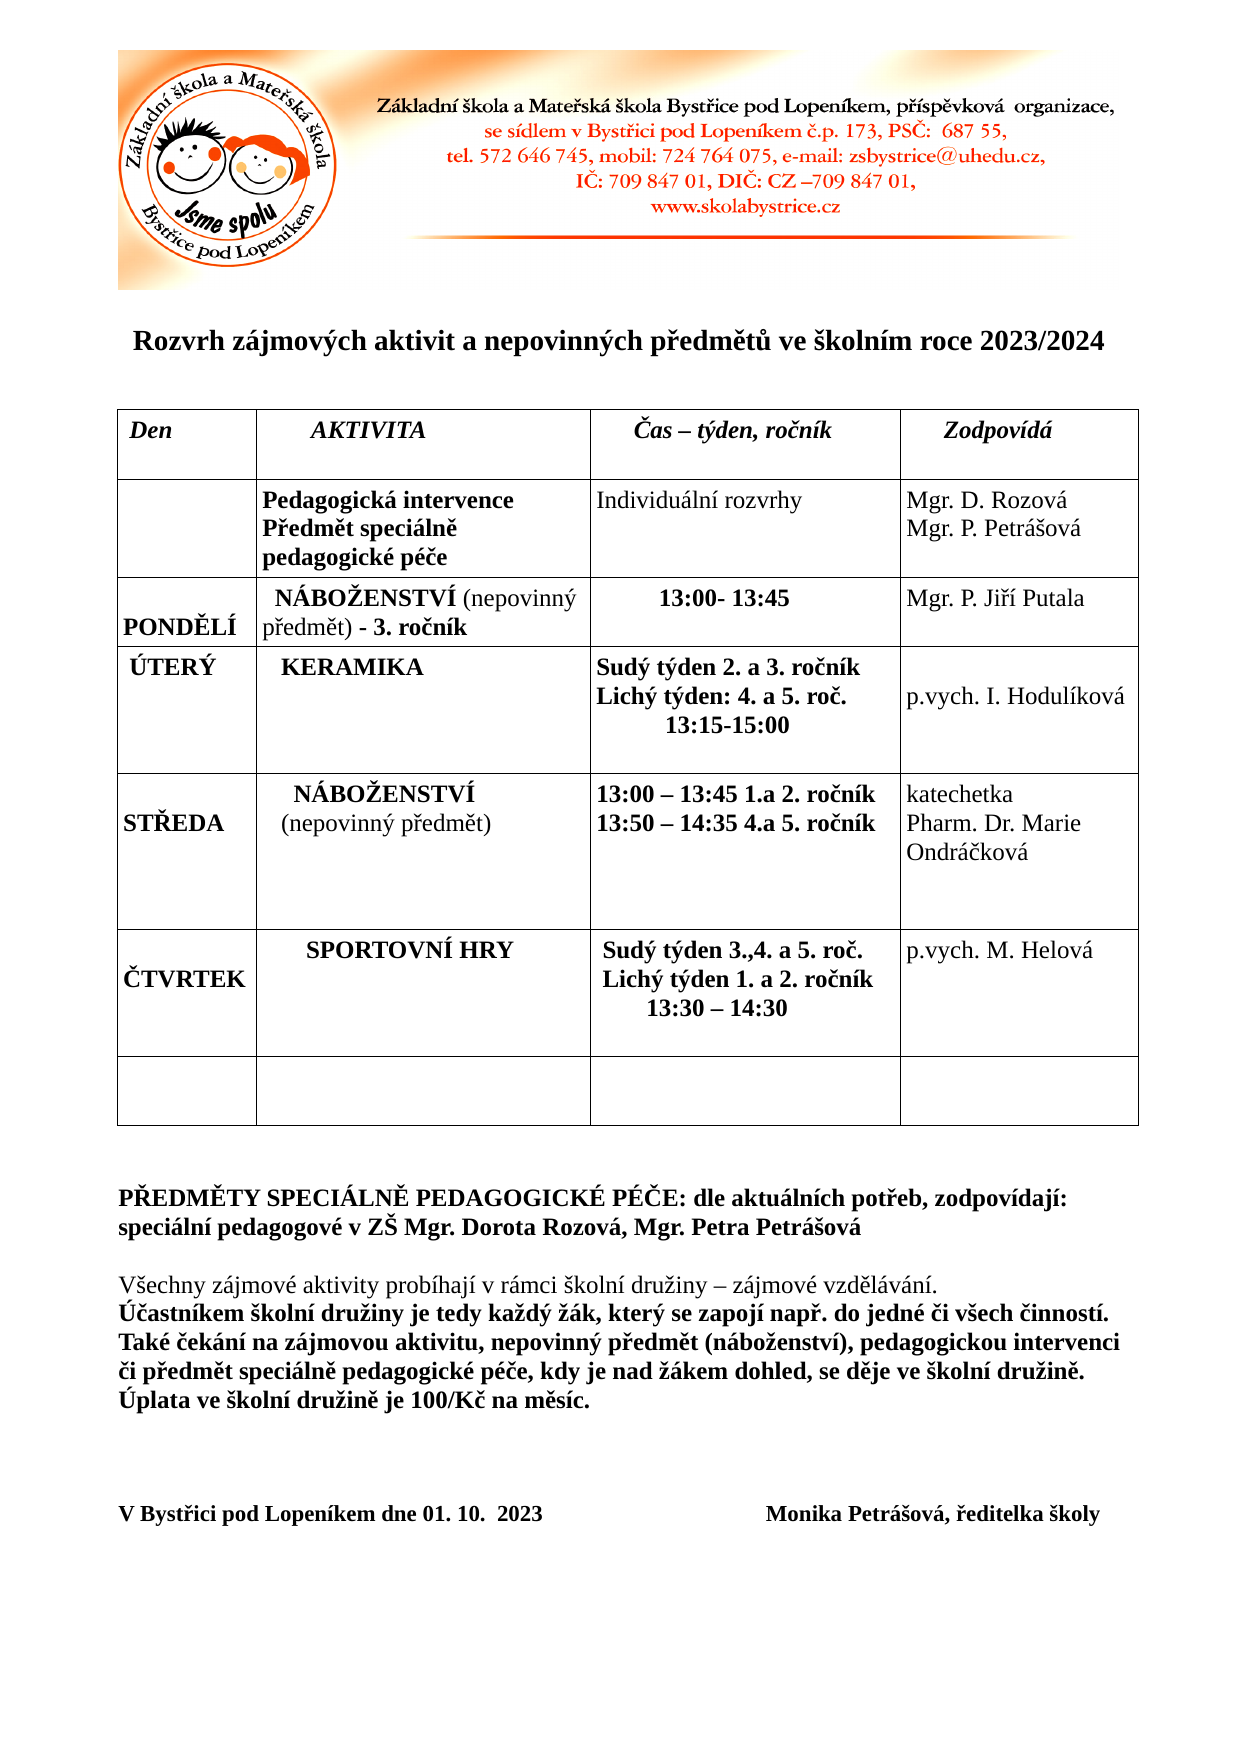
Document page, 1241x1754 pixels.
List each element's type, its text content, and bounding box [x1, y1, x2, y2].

text Všechny zájmové aktivity probíhají v rámci školní družiny – zájmové vzdělávání. [118, 1270, 1122, 1298]
table_cell Sudý týden 2. a 3. ročník Lichý týden: 4. a 5. roč. 13:15-15:00 [591, 647, 900, 773]
table_cell ČTVRTEK [118, 930, 256, 1056]
table_cell NÁBOŽENSTVÍ (nepovinný předmět) [257, 774, 590, 929]
text V Bystřici pod Lopeníkem dne 01. 10. 2023 Monika Petrášová, ředitelka školy [118, 1500, 1122, 1526]
table_cell [118, 1057, 256, 1125]
table_cell [118, 480, 256, 577]
table_header Den [118, 410, 256, 478]
table_cell SPORTOVNÍ HRY [257, 930, 590, 1056]
table_cell Pedagogická intervence Předmět speciálně pedagogické péče [257, 480, 590, 577]
table_cell katechetka Pharm. Dr. Marie Ondráčková [901, 774, 1138, 929]
table_cell Sudý týden 3.,4. a 5. roč. Lichý týden 1. a 2. ročník 13:30 – 14:30 [591, 930, 900, 1056]
text speciální pedagogové v ZŠ Mgr. Dorota Rozová, Mgr. Petra Petrášová [118, 1212, 1122, 1241]
table_cell 13:00 – 13:45 1.a 2. ročník 13:50 – 14:35 4.a 5. ročník [591, 774, 900, 929]
table_header AKTIVITA [257, 410, 590, 478]
table_header Zodpovídá [901, 410, 1138, 478]
text Účastníkem školní družiny je tedy každý žák, který se zapojí např. do jedné či všech činností. Také čekání na zájmovou aktivitu, nepovinný předmět (náboženství), pedagogickou intervenci či předmět speciálně pedagogické péče, kdy je nad žákem dohled, se děje ve školní družině. Úplata ve školní družině je 100/Kč na měsíc. [118, 1298, 1122, 1413]
table_cell Mgr. P. Jiří Putala [901, 578, 1138, 646]
table_cell NÁBOŽENSTVÍ (nepovinný předmět) - 3. ročník [257, 578, 590, 646]
table_cell PONDĚLÍ [118, 578, 256, 646]
table_cell STŘEDA [118, 774, 256, 929]
table_header Čas – týden, ročník [591, 410, 900, 478]
table_cell p.vych. I. Hodulíková [901, 647, 1138, 773]
table_cell ÚTERÝ [118, 647, 256, 773]
table_cell Mgr. D. Rozová Mgr. P. Petrášová [901, 480, 1138, 577]
table_cell [257, 1057, 590, 1125]
table_cell [901, 1057, 1138, 1125]
text Rozvrh zájmových aktivit a nepovinných předmětů ve školním roce 2023/2024 [118, 323, 1122, 356]
table_cell 13:00- 13:45 [591, 578, 900, 646]
table_cell p.vych. M. Helová [901, 930, 1138, 1056]
table_cell KERAMIKA [257, 647, 590, 773]
table_cell Individuální rozvrhy [591, 480, 900, 577]
table_cell [591, 1057, 900, 1125]
text PŘEDMĚTY SPECIÁLNĚ PEDAGOGICKÉ PÉČE: dle aktuálních potřeb, zodpovídají: [118, 1183, 1122, 1212]
